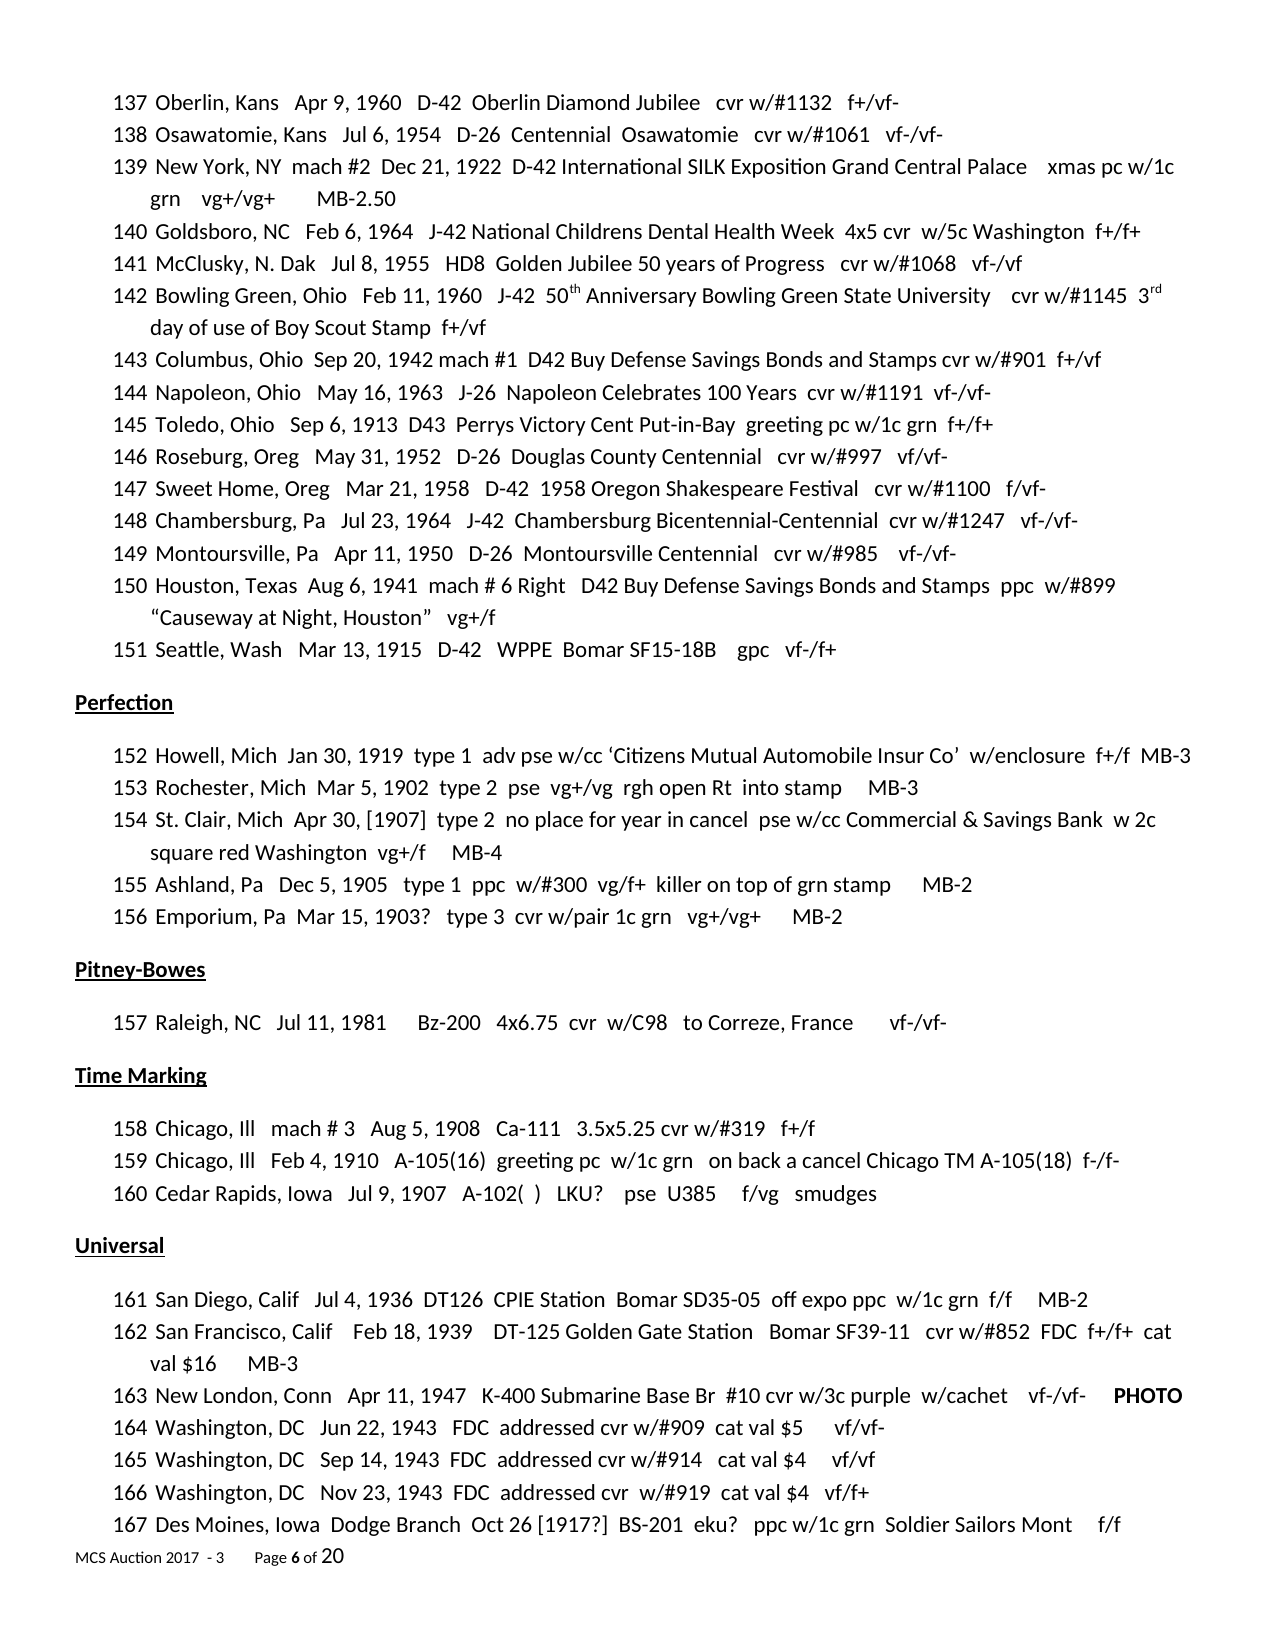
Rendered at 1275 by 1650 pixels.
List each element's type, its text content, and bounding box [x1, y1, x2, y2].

list Goldsboro, NC Feb 6, 1964 J-42 National Childrens Dental Health Week 4x5 cvr w/5c Washington f+/f+ [112, 217, 1200, 245]
list Chicago, Ill mach # 3 Aug 5, 1908 Ca-111 3.5x5.25 cvr w/#319 f+/f [112, 1114, 1200, 1142]
list New York, NY mach #2 Dec 21, 1922 D-42 International SILK Exposition Grand Central Palace xmas pc w/1c grn vg+/vg+ MB-2.50 [112, 152, 1200, 213]
list St. Clair, Mich Apr 30, [1907] type 2 no place for year in cancel pse w/cc Commercial & Savings Bank w 2c square red Washington vg+/f MB-4 [112, 806, 1200, 866]
list Raleigh, NC Jul 11, 1981 Bz-200 4x6.75 cvr w/C98 to Correze, France vf-/vf- [112, 1008, 1200, 1036]
text Time Marking [75, 1061, 1200, 1089]
list Rochester, Mich Mar 5, 1902 type 2 pse vg+/vg rgh open Rt into stamp MB-3 [112, 773, 1200, 801]
list Emporium, Pa Mar 15, 1903? type 3 cvr w/pair 1c grn vg+/vg+ MB-2 [112, 902, 1200, 930]
list Chicago, Ill Feb 4, 1910 A-105(16) greeting pc w/1c grn on back a cancel Chicago TM A-105(18) f-/f- [112, 1146, 1200, 1174]
list Howell, Mich Jan 30, 1919 type 1 adv pse w/cc ‘Citizens Mutual Automobile Insur Co’ w/enclosure f+/f MB-3 [112, 741, 1200, 769]
list Washington, DC Nov 23, 1943 FDC addressed cvr w/#919 cat val $4 vf/f+ [112, 1478, 1200, 1506]
list San Diego, Calif Jul 4, 1936 DT126 CPIE Station Bomar SD35-05 off expo ppc w/1c grn f/f MB-2 [112, 1285, 1200, 1313]
list Osawatomie, Kans Jul 6, 1954 D-26 Centennial Osawatomie cvr w/#1061 vf-/vf- [112, 120, 1200, 148]
list Roseburg, Oreg May 31, 1952 D-26 Douglas County Centennial cvr w/#997 vf/vf- [112, 442, 1200, 470]
list Oberlin, Kans Apr 9, 1960 D-42 Oberlin Diamond Jubilee cvr w/#1132 f+/vf- [112, 88, 1200, 116]
list Ashland, Pa Dec 5, 1905 type 1 ppc w/#300 vg/f+ killer on top of grn stamp MB-2 [112, 870, 1200, 898]
list San Francisco, Calif Feb 18, 1939 DT-125 Golden Gate Station Bomar SF39-11 cvr w/#852 FDC f+/f+ cat val $16 MB-3 [112, 1317, 1200, 1377]
list Cedar Rapids, Iowa Jul 9, 1907 A-102( ) LKU? pse U385 f/vg smudges [112, 1179, 1200, 1207]
list Chambersburg, Pa Jul 23, 1964 J-42 Chambersburg Bicentennial-Centennial cvr w/#1247 vf-/vf- [112, 506, 1200, 534]
list McClusky, N. Dak Jul 8, 1955 HD8 Golden Jubilee 50 years of Progress cvr w/#1068 vf-/vf [112, 249, 1200, 277]
list Des Moines, Iowa Dodge Branch Oct 26 [1917?] BS-201 eku? ppc w/1c grn Soldier Sailors Mont f/f [112, 1510, 1200, 1538]
list Houston, Texas Aug 6, 1941 mach # 6 Right D42 Buy Defense Savings Bonds and Stamps ppc w/#899 “Causeway at Night, Houston” vg+/f [112, 571, 1200, 631]
text Perfection [75, 688, 1200, 716]
list Sweet Home, Oreg Mar 21, 1958 D-42 1958 Oregon Shakespeare Festival cvr w/#1100 f/vf- [112, 474, 1200, 502]
list Napoleon, Ohio May 16, 1963 J-26 Napoleon Celebrates 100 Years cvr w/#1191 vf-/vf- [112, 378, 1200, 406]
list Seattle, Wash Mar 13, 1915 D-42 WPPE Bomar SF15-18B gpc vf-/f+ [112, 635, 1200, 663]
list Washington, DC Sep 14, 1943 FDC addressed cvr w/#914 cat val $4 vf/vf [112, 1446, 1200, 1474]
list Columbus, Ohio Sep 20, 1942 mach #1 D42 Buy Defense Savings Bonds and Stamps cvr w/#901 f+/vf [112, 346, 1200, 373]
list Bowling Green, Ohio Feb 11, 1960 J-42 50th Anniversary Bowling Green State University cvr w/#1145 3rd day of use of Boy Scout Stamp f+/vf [112, 281, 1200, 341]
text Pitney-Bowes [75, 955, 1200, 983]
list Washington, DC Jun 22, 1943 FDC addressed cvr w/#909 cat val $5 vf/vf- [112, 1413, 1200, 1441]
list New London, Conn Apr 11, 1947 K-400 Submarine Base Br #10 cvr w/3c purple w/cachet vf-/vf- PHOTO [112, 1381, 1200, 1409]
text Universal [75, 1232, 1200, 1260]
list Montoursville, Pa Apr 11, 1950 D-26 Montoursville Centennial cvr w/#985 vf-/vf- [112, 539, 1200, 567]
list Toledo, Ohio Sep 6, 1913 D43 Perrys Victory Cent Put-in-Bay greeting pc w/1c grn f+/f+ [112, 410, 1200, 438]
